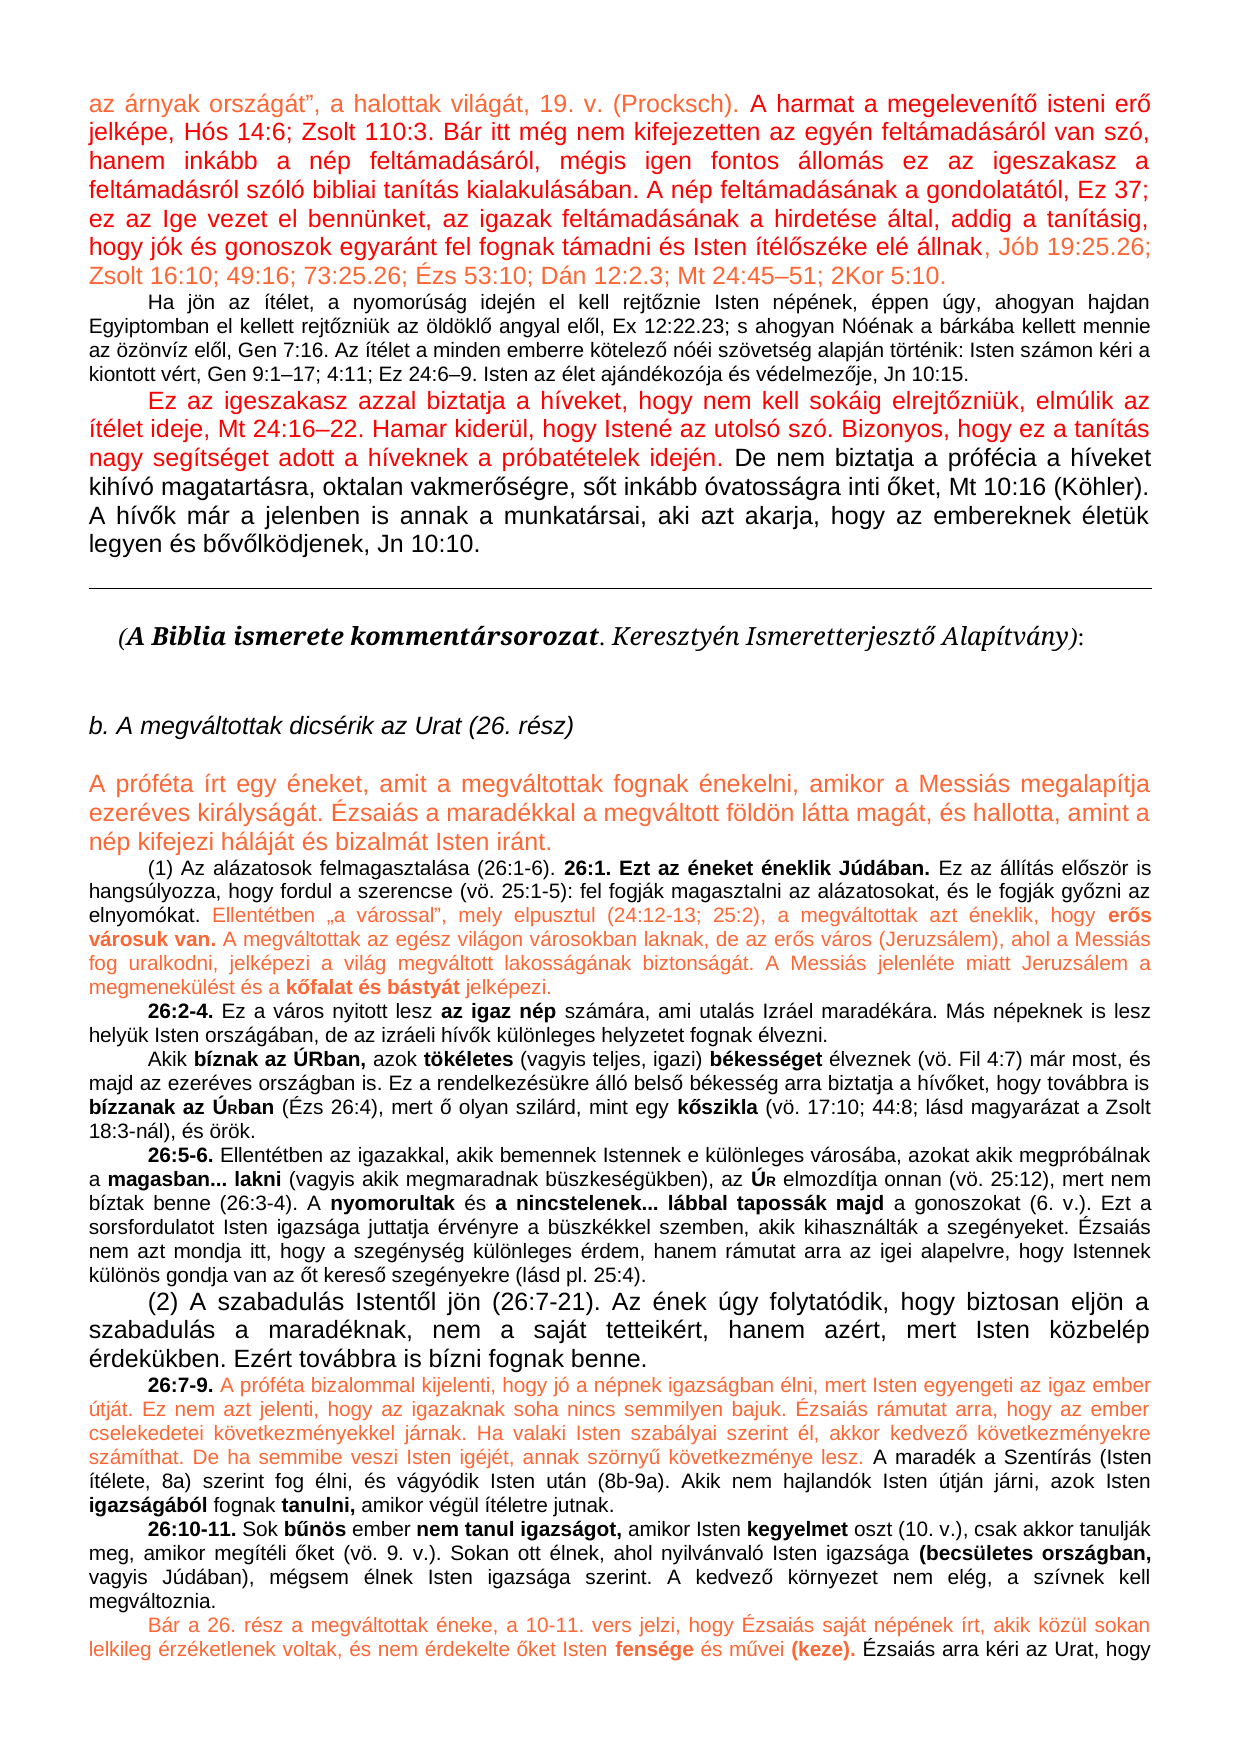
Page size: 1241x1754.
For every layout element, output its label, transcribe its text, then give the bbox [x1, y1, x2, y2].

text 26:10-11. Sok bűnös ember nem tanul igazságot, amikor Isten kegyelmet oszt (10. v.), csak akkor tanulják meg, amikor megítéli őket (vö. 9. v.). Sokan ott élnek, ahol nyilvánvaló Isten igazsága (becsületes országban, vagyis Júdában), mégsem élnek Isten igazsága szerint. A kedvező környezet nem elég, a szívnek kell megváltoznia. [88, 1517, 1152, 1613]
text (A Biblia ismerete kommentársorozat. Keresztyén Ismeretterjesztő Alapítvány): [88, 589, 1152, 682]
text Bár a 26. rész a megváltottak éneke, a 10-11. vers jelzi, hogy Ézsaiás saját népének írt, akik közül sokan lelkileg érzéketlenek voltak, és nem érdekelte őket Isten fensége és művei (keze). Ézsaiás arra kéri az Urat, hogy [88, 1613, 1152, 1661]
text az árnyak országát”, a halottak világát, 19. v. (Procksch). A harmat a megelevenítő isteni erő jelképe, Hós 14:6; Zsolt 110:3. Bár itt még nem kifejezetten az egyén feltámadásáról van szó, hanem inkább a nép feltámadásáról, mégis igen fontos állomás ez az igeszakasz a feltámadásról szóló bibliai tanítás kialakulásában. A nép feltámadásának a gondolatától, Ez 37; ez az Ige vezet el bennünket, az igazak feltámadásának a hirdetése által, addig a tanításig, hogy jók és gonoszok egyaránt fel fognak támadni és Isten ítélőszéke elé állnak, Jób 19:25.26; Zsolt 16:10; 49:16; 73:25.26; Ézs 53:10; Dán 12:2.3; Mt 24:45–51; 2Kor 5:10. [88, 88, 1152, 290]
text 26:5-6. Ellentétben az igazakkal, akik bemennek Istennek e különleges városába, azokat akik megpróbálnak a magasban... lakni (vagyis akik megmaradnak büszkeségükben), az Úr elmozdítja onnan (vö. 25:12), mert nem bíztak benne (26:3-4). A nyomorultak és a nincstelenek... lábbal tapossák majd a gonoszokat (6. v.). Ezt a sorsfordulatot Isten igazsága juttatja érvényre a büszkékkel szemben, akik kihasználták a szegényeket. Ézsaiás nem azt mondja itt, hogy a szegénység különleges érdem, hanem rámutat arra az igei alapelvre, hogy Istennek különös gondja van az őt kereső szegényekre (lásd pl. 25:4). [88, 1143, 1152, 1287]
text A próféta írt egy éneket, amit a megváltottak fognak énekelni, amikor a Messiás megalapítja ezeréves királyságát. Ézsaiás a maradékkal a megváltott földön látta magát, és hallotta, amint a nép kifejezi háláját és bizalmát Isten iránt. [88, 769, 1152, 856]
text Akik bíznak az ÚRban, azok tökéletes (vagyis teljes, igazi) békességet élveznek (vö. Fil 4:7) már most, és majd az ezeréves országban is. Ez a rendelkezésükre álló belső békesség arra biztatja a hívőket, hogy továbbra is bízzanak az Úrban (Ézs 26:4), mert ő olyan szilárd, mint egy kőszikla (vö. 17:10; 44:8; lásd magyarázat a Zsolt 18:3-nál), és örök. [88, 1047, 1152, 1143]
text 26:7-9. A próféta bizalommal kijelenti, hogy jó a népnek igazságban élni, mert Isten egyengeti az igaz ember útját. Ez nem azt jelenti, hogy az igazaknak soha nincs semmilyen bajuk. Ézsaiás rámutat arra, hogy az ember cselekedetei következményekkel járnak. Ha valaki Isten szabályai szerint él, akkor kedvező következményekre számíthat. De ha semmibe veszi Isten igéjét, annak szörnyű következménye lesz. A maradék a Szentírás (Isten ítélete, 8a) szerint fog élni, és vágyódik Isten után (8b-9a). Akik nem hajlandók Isten útján járni, azok Isten igazságából fognak tanulni, amikor végül ítéletre jutnak. [88, 1373, 1152, 1517]
text (1) Az alázatosok felmagasztalása (26:1-6). 26:1. Ezt az éneket éneklik Júdában. Ez az állítás először is hangsúlyozza, hogy fordul a szerencse (vö. 25:1-5): fel fogják magasztalni az alázatosokat, és le fogják győzni az elnyomókat. Ellentétben „a várossal”, mely elpusztul (24:12-13; 25:2), a megváltottak azt éneklik, hogy erős városuk van. A megváltottak az egész világon városokban laknak, de az erős város (Jeruzsálem), ahol a Messiás fog uralkodni, jelképezi a világ megváltott lakosságának biztonságát. A Messiás jelenléte miatt Jeruzsálem a megmenekülést és a kőfalat és bástyát jelképezi. [88, 856, 1152, 999]
text 26:2-4. Ez a város nyitott lesz az igaz nép számára, ami utalás Izráel maradékára. Más népeknek is lesz helyük Isten országában, de az izráeli hívők különleges helyzetet fognak élvezni. [88, 999, 1152, 1047]
text b. A megváltottak dicsérik az Urat (26. rész) [88, 711, 1152, 740]
text Ha jön az ítélet, a nyomorúság idején el kell rejtőznie Isten népének, éppen úgy, ahogyan hajdan Egyiptomban el kellett rejtőzniük az öldöklő angyal elől, Ex 12:22.23; s ahogyan Nóénak a bárkába kellett mennie az özönvíz elől, Gen 7:16. Az ítélet a minden emberre kötelező nóéi szövetség alapján történik: Isten számon kéri a kiontott vért, Gen 9:1–17; 4:11; Ez 24:6–9. Isten az élet ajándékozója és védelmezője, Jn 10:15. [88, 290, 1152, 386]
text Ez az igeszakasz azzal biztatja a híveket, hogy nem kell sokáig elrejtőzniük, elmúlik az ítélet ideje, Mt 24:16–22. Hamar kiderül, hogy Istené az utolsó szó. Bizonyos, hogy ez a tanítás nagy segítséget adott a híveknek a próbatételek idején. De nem biztatja a prófécia a híveket kihívó magatartásra, oktalan vakmerőségre, sőt inkább óvatosságra inti őket, Mt 10:16 (Köhler). A hívők már a jelenben is annak a munkatársai, aki azt akarja, hogy az embereknek életük legyen és bővőlködjenek, Jn 10:10. [88, 386, 1152, 558]
text (2) A szabadulás Istentől jön (26:7-21). Az ének úgy folytatódik, hogy biztosan eljön a szabadulás a maradéknak, nem a saját tetteikért, hanem azért, mert Isten közbelép érdekükben. Ezért továbbra is bízni fognak benne. [88, 1287, 1152, 1373]
